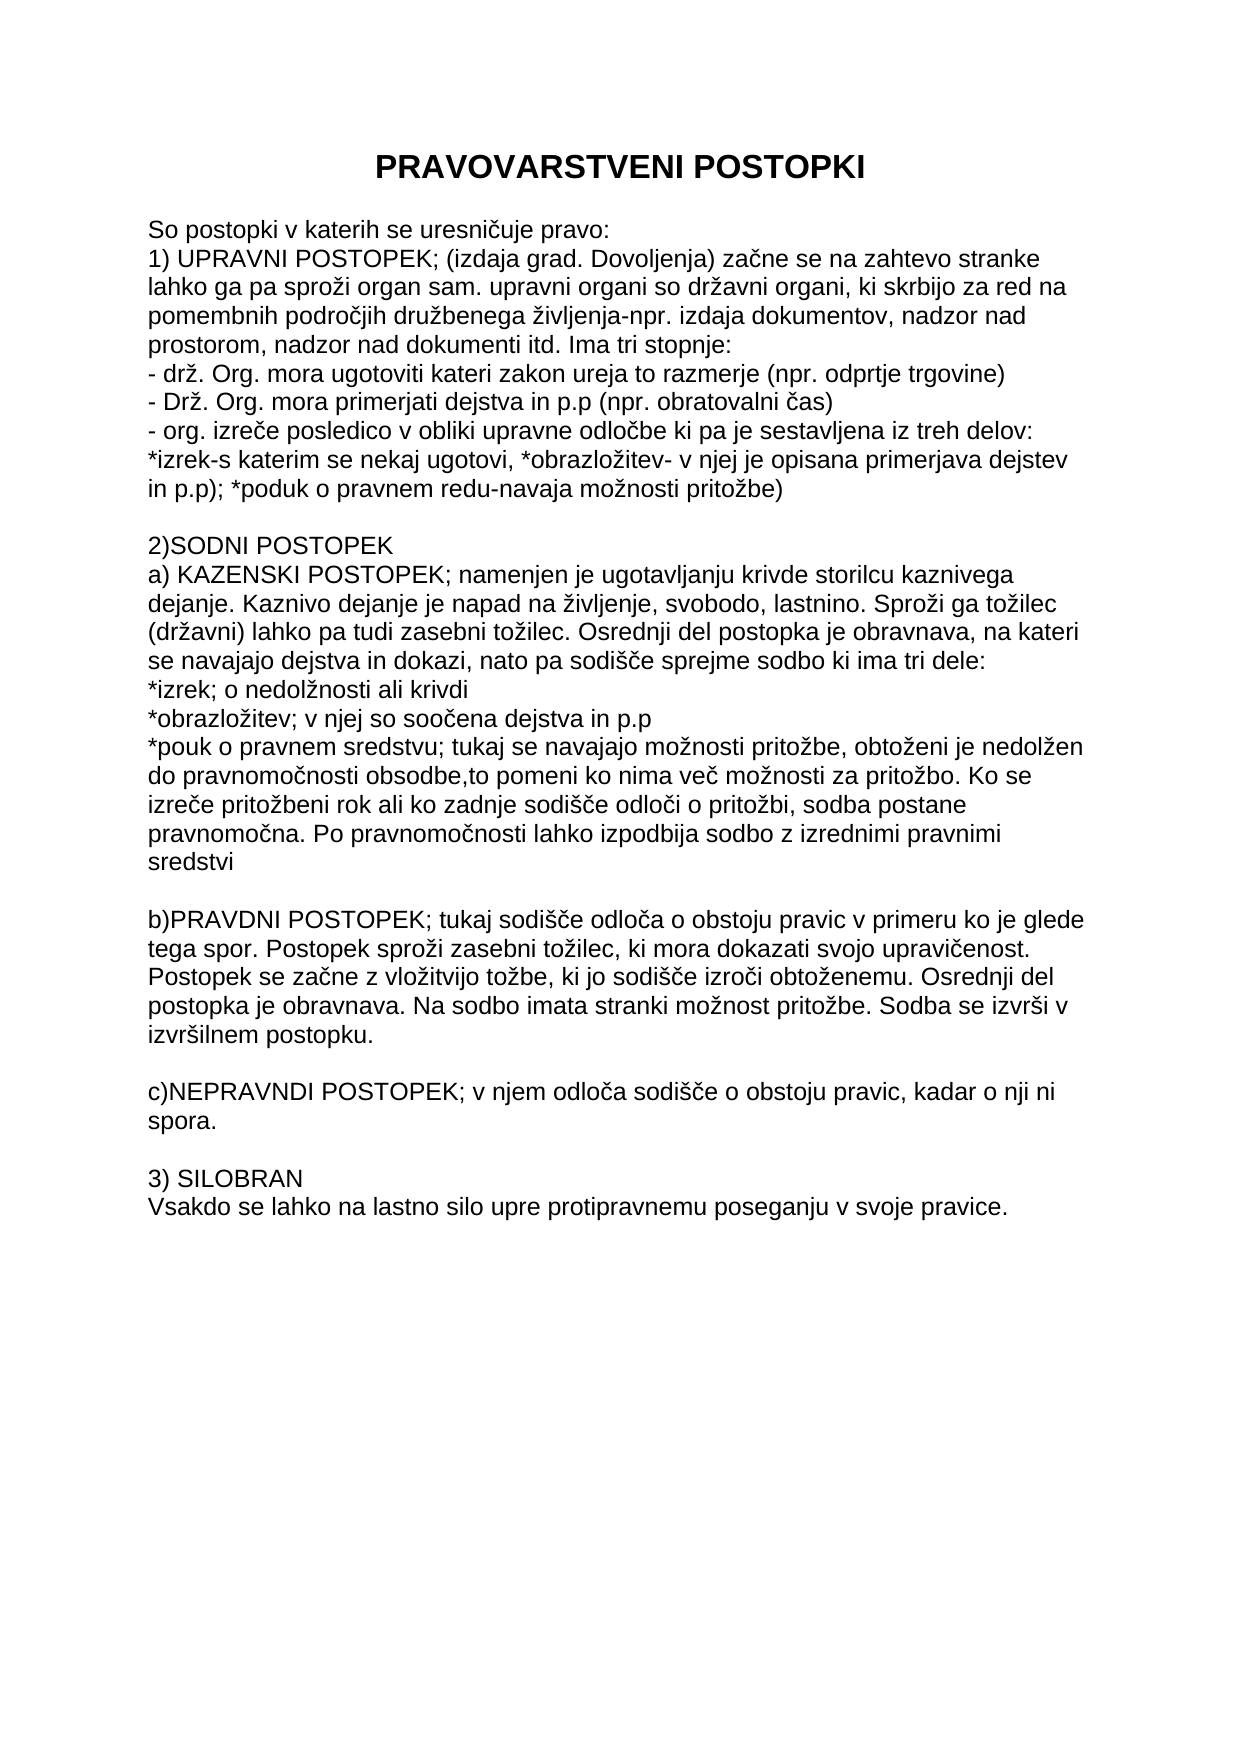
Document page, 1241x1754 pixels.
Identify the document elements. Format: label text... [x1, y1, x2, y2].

text b)PRAVDNI POSTOPEK; tukaj sodišče odloča o obstoju pravic v primeru ko je glede tega spor. Postopek sproži zasebni tožilec, ki mora dokazati svojo upravičenost. Postopek se začne z vložitvijo tožbe, ki jo sodišče izroči obtoženemu. Osrednji del postopka je obravnava. Na sodbo imata stranki možnost pritožbe. Sodba se izvrši v izvršilnem postopku. [148, 905, 1093, 1048]
text a) KAZENSKI POSTOPEK; namenjen je ugotavljanju krivde storilcu kaznivega dejanje. Kaznivo dejanje je napad na življenje, svobodo, lastnino. Sproži ga tožilec (državni) lahko pa tudi zasebni tožilec. Osrednji del postopka je obravnava, na kateri se navajajo dejstva in dokazi, nato pa sodišče sprejme sodbo ki ima tri dele: *izrek; o nedolžnosti ali krivdi [148, 560, 1093, 703]
text 3) SILOBRAN [148, 1163, 1093, 1192]
text 2)SODNI POSTOPEK [148, 531, 1093, 560]
text - Drž. Org. mora primerjati dejstva in p.p (npr. obratovalni čas) [148, 387, 1093, 416]
text Vsakdo se lahko na lastno silo upre protipravnemu poseganju v svoje pravice. [148, 1192, 1093, 1221]
text - org. izreče posledico v obliki upravne odločbe ki pa je sestavljena iz treh delov: *izrek-s katerim se nekaj ugotovi, *obrazložitev- v njej je opisana primerjava dejstev in p.p); *poduk o pravnem redu-navaja možnosti pritožbe) [148, 416, 1093, 502]
text c)NEPRAVNDI POSTOPEK; v njem odloča sodišče o obstoju pravic, kadar o nji ni spora. [148, 1077, 1093, 1135]
text PRAVOVARSTVENI POSTOPKI [148, 148, 1093, 186]
text 1) UPRAVNI POSTOPEK; (izdaja grad. Dovoljenja) začne se na zahtevo stranke lahko ga pa sproži organ sam. upravni organi so državni organi, ki skrbijo za red na pomembnih področjih družbenega življenja-npr. izdaja dokumentov, nadzor nad prostorom, nadzor nad dokumenti itd. Ima tri stopnje: [148, 243, 1093, 358]
text So postopki v katerih se uresničuje pravo: [148, 215, 1093, 243]
text *obrazložitev; v njej so soočena dejstva in p.p [148, 703, 1093, 732]
text *pouk o pravnem sredstvu; tukaj se navajajo možnosti pritožbe, obtoženi je nedolžen do pravnomočnosti obsodbe,to pomeni ko nima več možnosti za pritožbo. Ko se izreče pritožbeni rok ali ko zadnje sodišče odloči o pritožbi, sodba postane pravnomočna. Po pravnomočnosti lahko izpodbija sodbo z izrednimi pravnimi sredstvi [148, 732, 1093, 876]
text - drž. Org. mora ugotoviti kateri zakon ureja to razmerje (npr. odprtje trgovine) [148, 358, 1093, 387]
